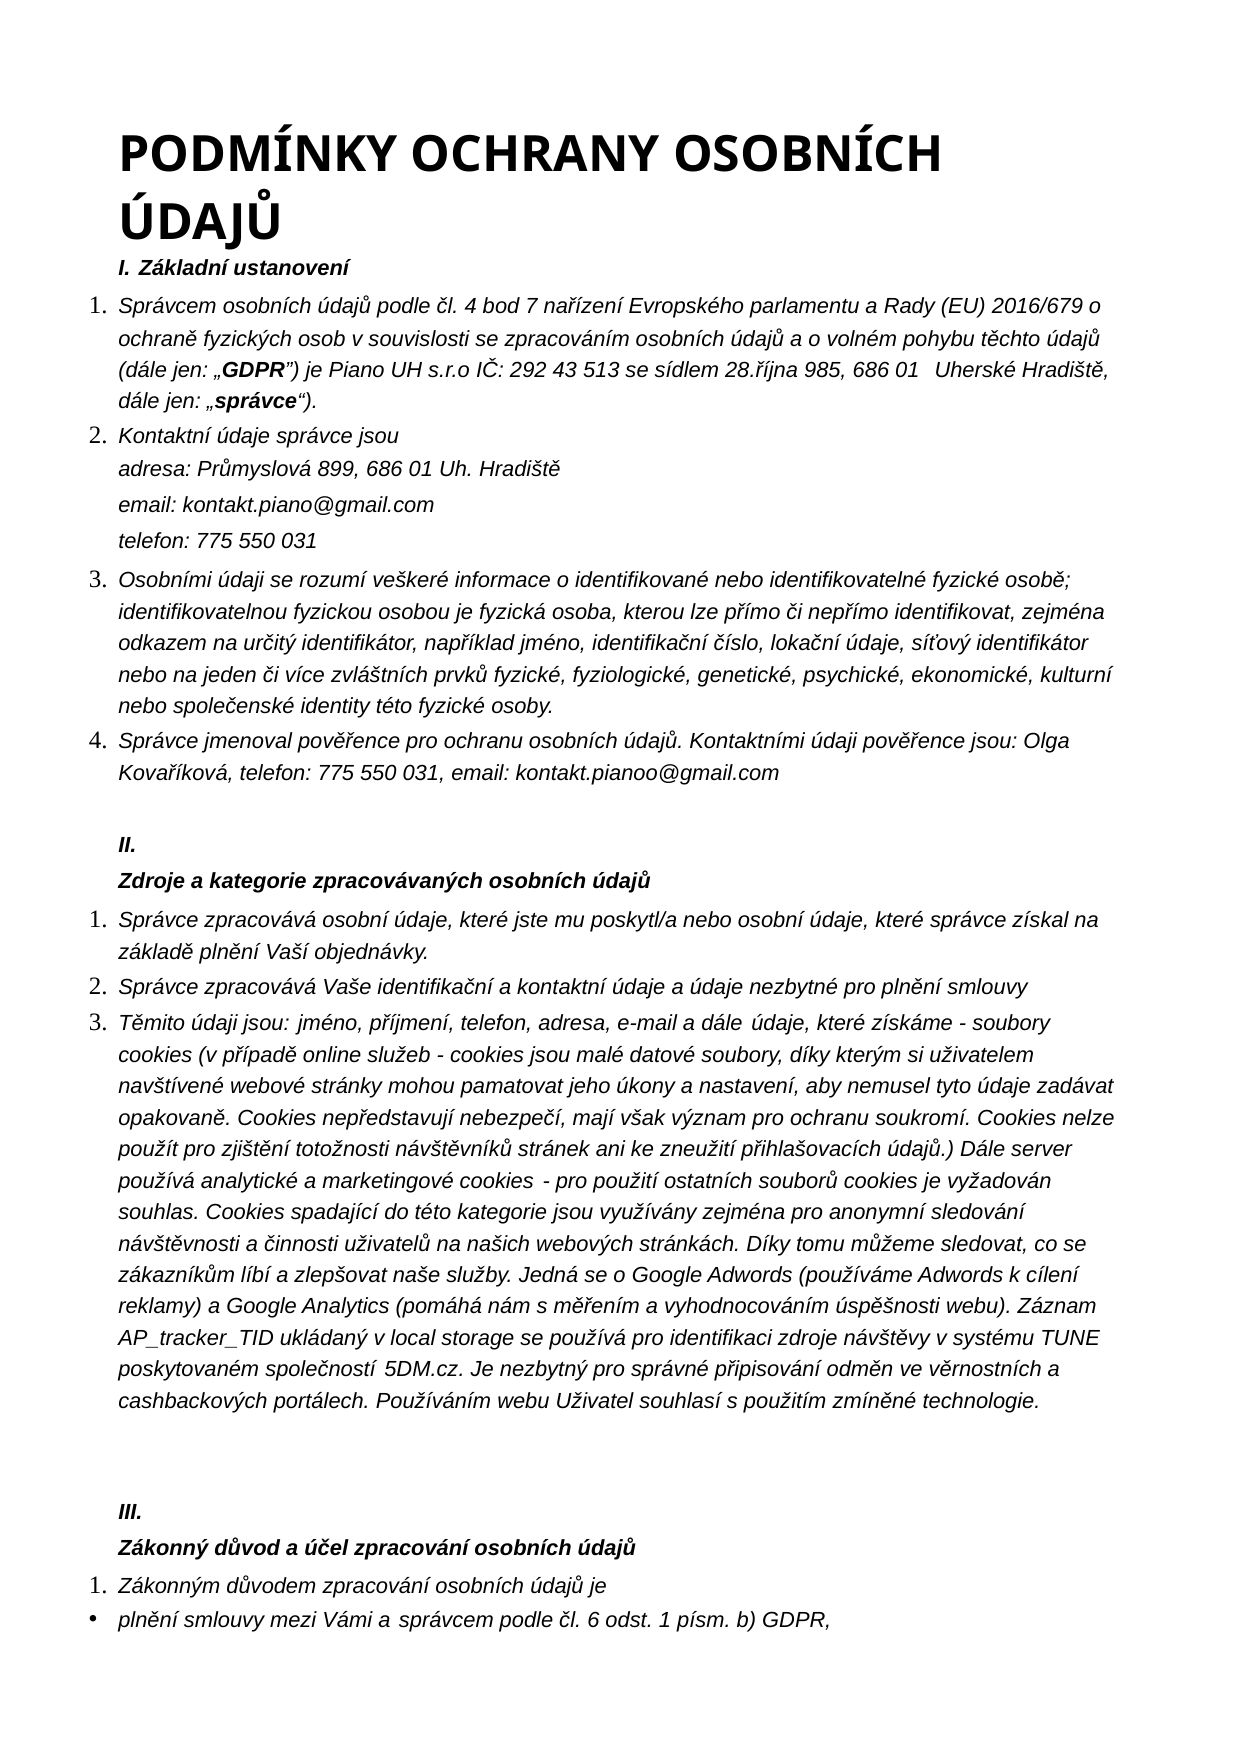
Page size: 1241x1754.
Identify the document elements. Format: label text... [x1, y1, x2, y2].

list Kontaktní údaje správce jsou [118, 420, 1122, 448]
list Správce zpracovává osobní údaje, které jste mu poskytl/a nebo osobní údaje, které správce získal na základě plnění Vaší objednávky. [118, 904, 1122, 964]
list Zákonným důvodem zpracování osobních údajů je [118, 1571, 1122, 1599]
text Zákonný důvod a účel zpracování osobních údajů [118, 1534, 1122, 1560]
text III. [118, 1498, 1122, 1524]
subtitle Podmínky ochrany osobních údajů [118, 118, 1122, 254]
text email: kontakt.piano@gmail.com [118, 492, 1122, 517]
text Zdroje a kategorie zpracovávaných osobních údajů [118, 868, 1122, 893]
list Správce jmenoval pověřence pro ochranu osobních údajů. Kontaktními údaji pověřence jsou: Olga Kovaříková, telefon: 775 550 031, email: kontakt.pianoo@gmail.com [118, 725, 1122, 785]
text I. Základní ustanovení [118, 254, 1122, 279]
list Těmito údaji jsou: jméno, příjmení, telefon, adresa, e-mail a dále údaje, které získáme - soubory cookies (v případě online služeb - cookies jsou malé datové soubory, díky kterým si uživatelem navštívené webové stránky mohou pamatovat jeho úkony a nastavení, aby nemusel tyto údaje zadávat opakovaně. Cookies nepředstavují nebezpečí, mají však význam pro ochranu soukromí. Cookies nelze použít pro zjištění totožnosti návštěvníků stránek ani ke zneužití přihlašovacích údajů.) Dále server používá analytické a marketingové cookies - pro použití ostatních souborů cookies je vyžadován souhlas. Cookies spadající do této kategorie jsou využívány zejména pro anonymní sledování návštěvnosti a činnosti uživatelů na našich webových stránkách. Díky tomu můžeme sledovat, co se zákazníkům líbí a zlepšovat naše služby. Jedná se o Google Adwords (používáme Adwords k cílení reklamy) a Google Analytics (pomáhá nám s měřením a vyhodnocováním úspěšnosti webu). Záznam AP_tracker_TID ukládaný v local storage se používá pro identifikaci zdroje návštěvy v systému TUNE poskytovaném společností 5DM.cz. Je nezbytný pro správné připisování odměn ve věrnostních a cashbackových portálech. Používáním webu Uživatel souhlasí s použitím zmíněné technologie. [118, 1007, 1122, 1450]
text telefon: 775 550 031 [118, 528, 1122, 553]
text II. [118, 832, 1122, 857]
list Osobními údaji se rozumí veškeré informace o identifikované nebo identifikovatelné fyzické osobě; identifikovatelnou fyzickou osobou je fyzická osoba, kterou lze přímo či nepřímo identifikovat, zejména odkazem na určitý identifikátor, například jméno, identifikační číslo, lokační údaje, síťový identifikátor nebo na jeden či více zvláštních prvků fyzické, fyziologické, genetické, psychické, ekonomické, kulturní nebo společenské identity této fyzické osoby. [118, 564, 1122, 718]
list Správcem osobních údajů podle čl. 4 bod 7 nařízení Evropského parlamentu a Rady (EU) 2016/679 o ochraně fyzických osob v souvislosti se zpracováním osobních údajů a o volném pohybu těchto údajů (dále jen: „GDPR”) je Piano UH s.r.o IČ: 292 43 513 se sídlem 28.října 985, 686 01 Uherské Hradiště, dále jen: „správce“). [118, 290, 1122, 413]
text adresa: Průmyslová 899, 686 01 Uh. Hradiště [118, 456, 1122, 481]
list plnění smlouvy mezi Vámi a správcem podle čl. 6 odst. 1 písm. b) GDPR, [118, 1607, 1122, 1632]
list Správce zpracovává Vaše identifikační a kontaktní údaje a údaje nezbytné pro plnění smlouvy [118, 971, 1122, 999]
